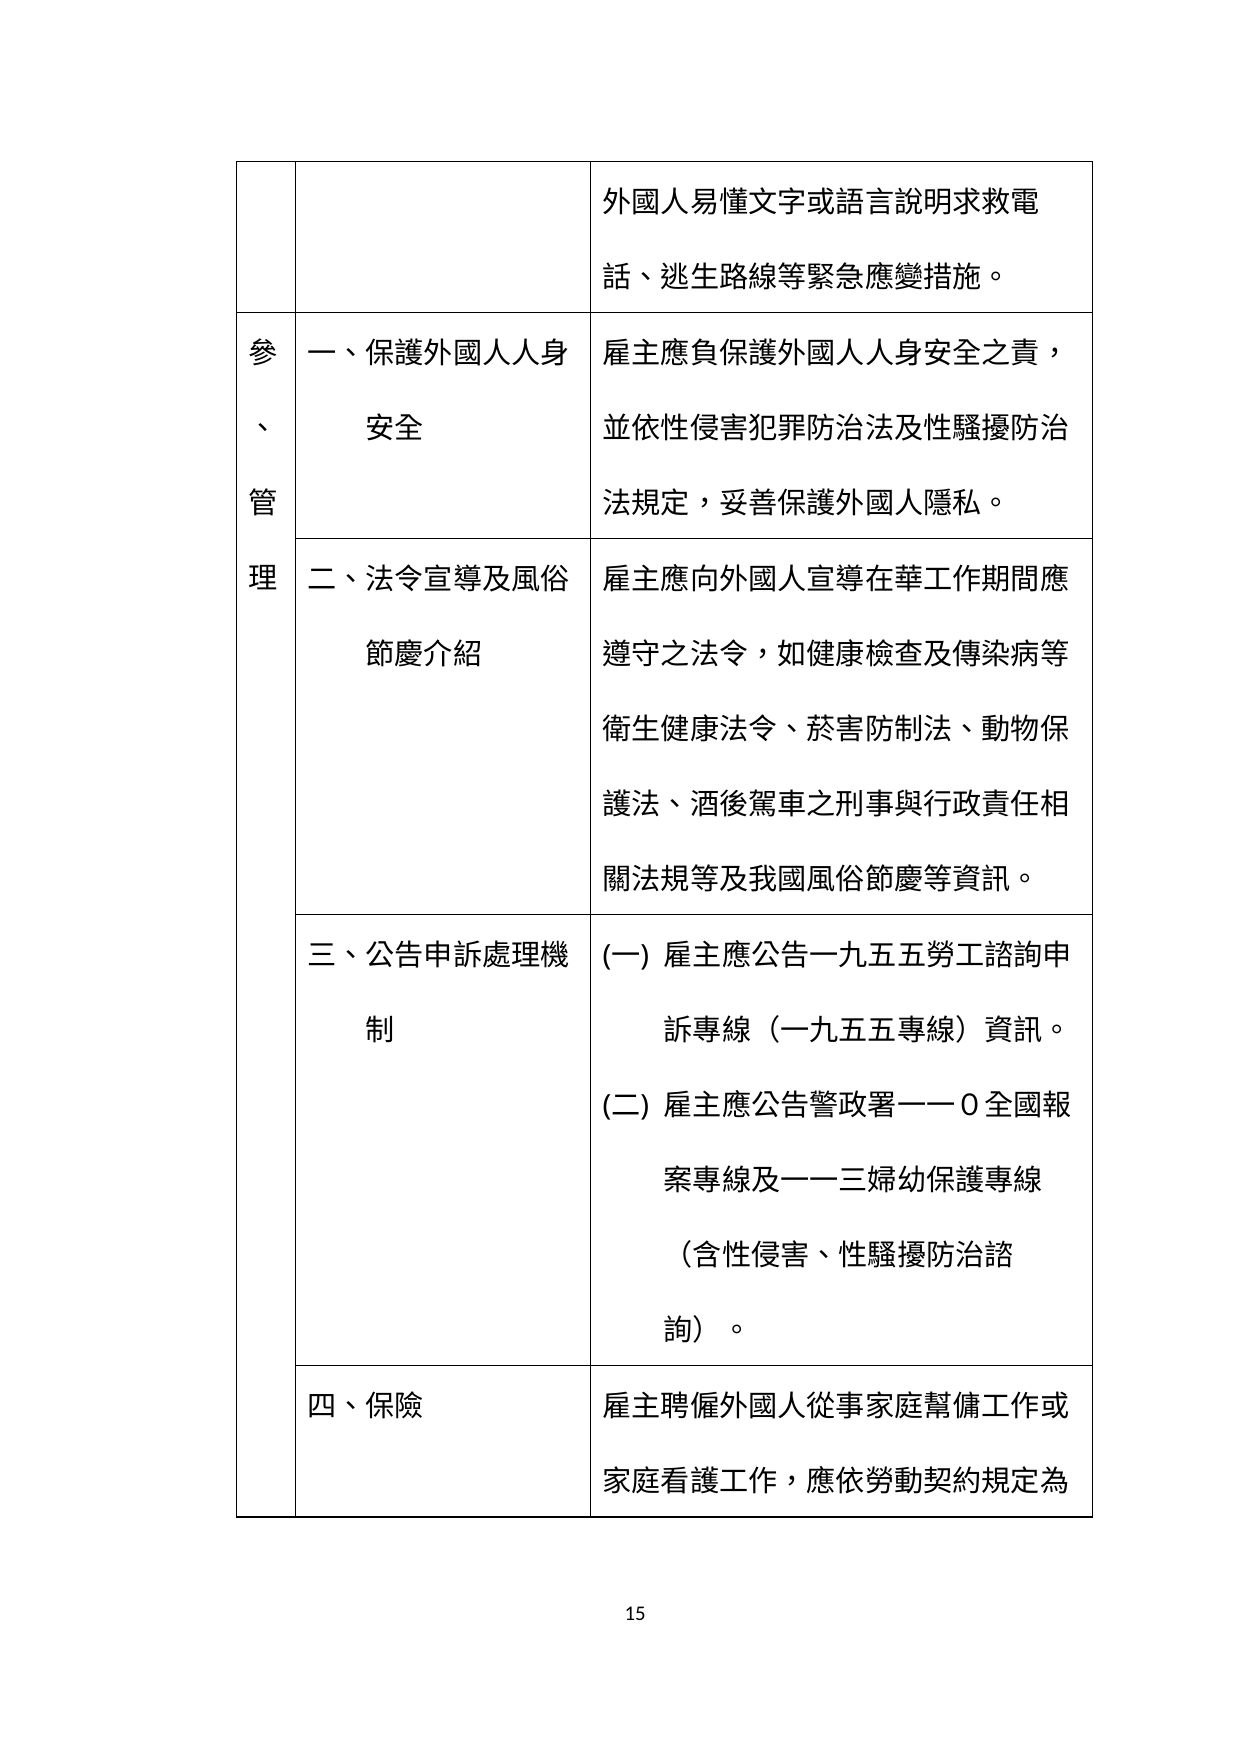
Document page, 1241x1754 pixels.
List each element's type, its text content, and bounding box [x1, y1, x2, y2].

table_cell 雇主應向外國人宣導在華工作期間應遵守之法令，如健康檢查及傳染病等衛生健康法令、菸害防制法、動物保護法、酒後駕車之刑事與行政責任相關法規等及我國風俗節慶等資訊。 [591, 539, 1092, 914]
table_cell [237, 162, 295, 312]
table_cell 雇主聘僱外國人從事家庭幫傭工作或家庭看護工作，應依勞動契約規定為 [591, 1366, 1092, 1516]
table_cell 三、公告申訴處理機制 [296, 915, 590, 1365]
table_cell 雇主應負保護外國人人身安全之責，並依性侵害犯罪防治法及性騷擾防治法規定，妥善保護外國人隱私。 [591, 313, 1092, 538]
table_cell 雇主應公告一九五五勞工諮詢申訴專線（一九五五專線）資訊。 雇主應公告警政署一一０全國報案專線及一一三婦幼保護專線（含性侵害、性騷擾防治諮詢）。 [591, 915, 1092, 1365]
table_cell 一、保護外國人人身安全 [296, 313, 590, 538]
table_cell 四、保險 [296, 1366, 590, 1516]
table_cell 二、法令宣導及風俗節慶介紹 [296, 539, 590, 914]
table_cell 外國人易懂文字或語言說明求救電話、逃生路線等緊急應變措施。 [591, 162, 1092, 312]
table_cell [296, 162, 590, 312]
table_cell 參、管理 [237, 313, 295, 1516]
